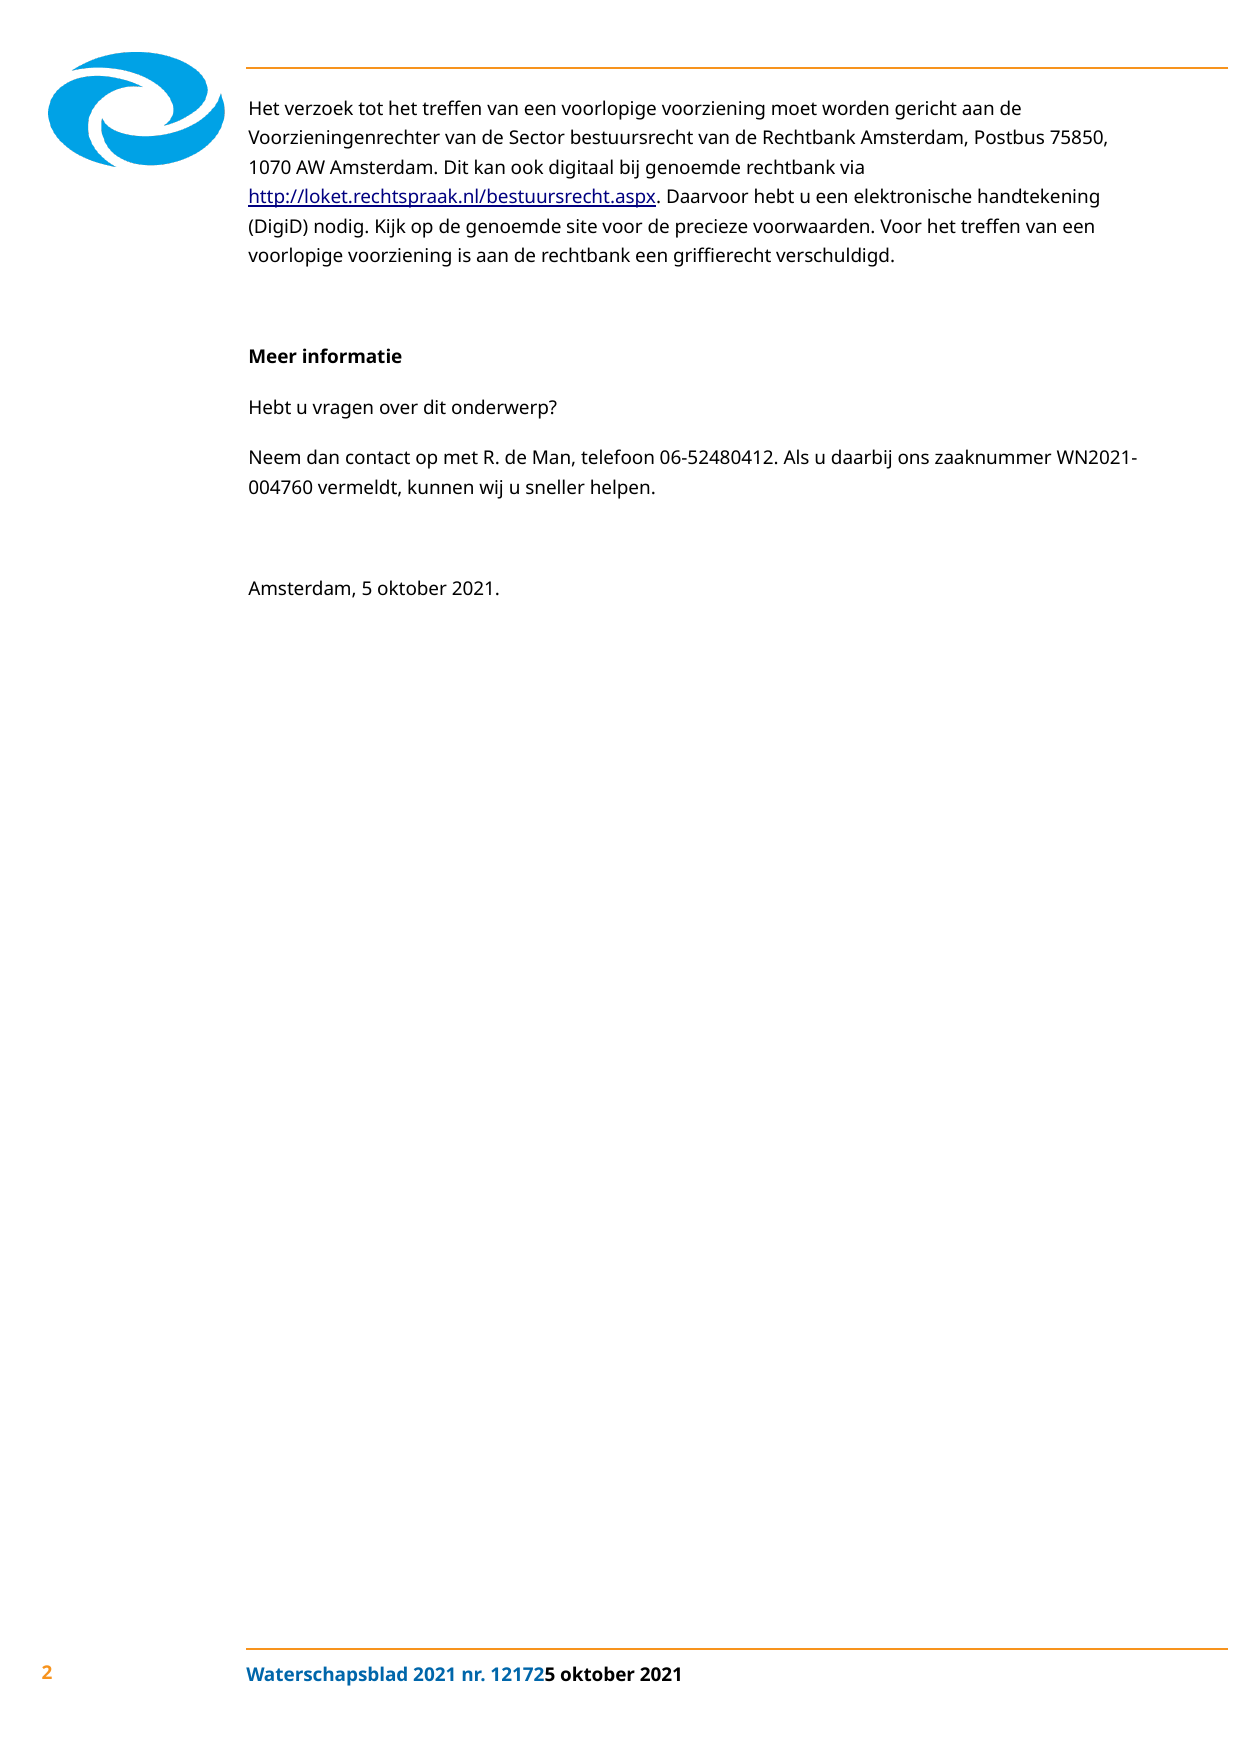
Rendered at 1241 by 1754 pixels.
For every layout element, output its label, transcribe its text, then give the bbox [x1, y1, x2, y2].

text Amsterdam, 5 oktober 2021. [248, 575, 1152, 601]
picture [41, 47, 231, 172]
text Hebt u vragen over dit onderwerp? [248, 394, 1152, 420]
text Het verzoek tot het treffen van een voorlopige voorziening moet worden gericht aan de Voorzieningenrechter van de Sector bestuursrecht van de Rechtbank Amsterdam, Postbus 75850, 1070 AW Amsterdam. Dit kan ook digitaal bij genoemde rechtbank via http://loket.rechtspraak.nl/bestuursrecht.aspx. Daarvoor hebt u een elektronische handtekening (DigiD) nodig. Kijk op de genoemde site voor de precieze voorwaarden. Voor het treffen van een voorlopige voorziening is aan de rechtbank een griffierecht verschuldigd. [248, 95, 1152, 268]
text Meer informatie [248, 343, 1152, 369]
text Neem dan contact op met R. de Man, telefoon 06-52480412. Als u daarbij ons zaaknummer WN2021-004760 vermeldt, kunnen wij u sneller helpen. [248, 444, 1152, 500]
